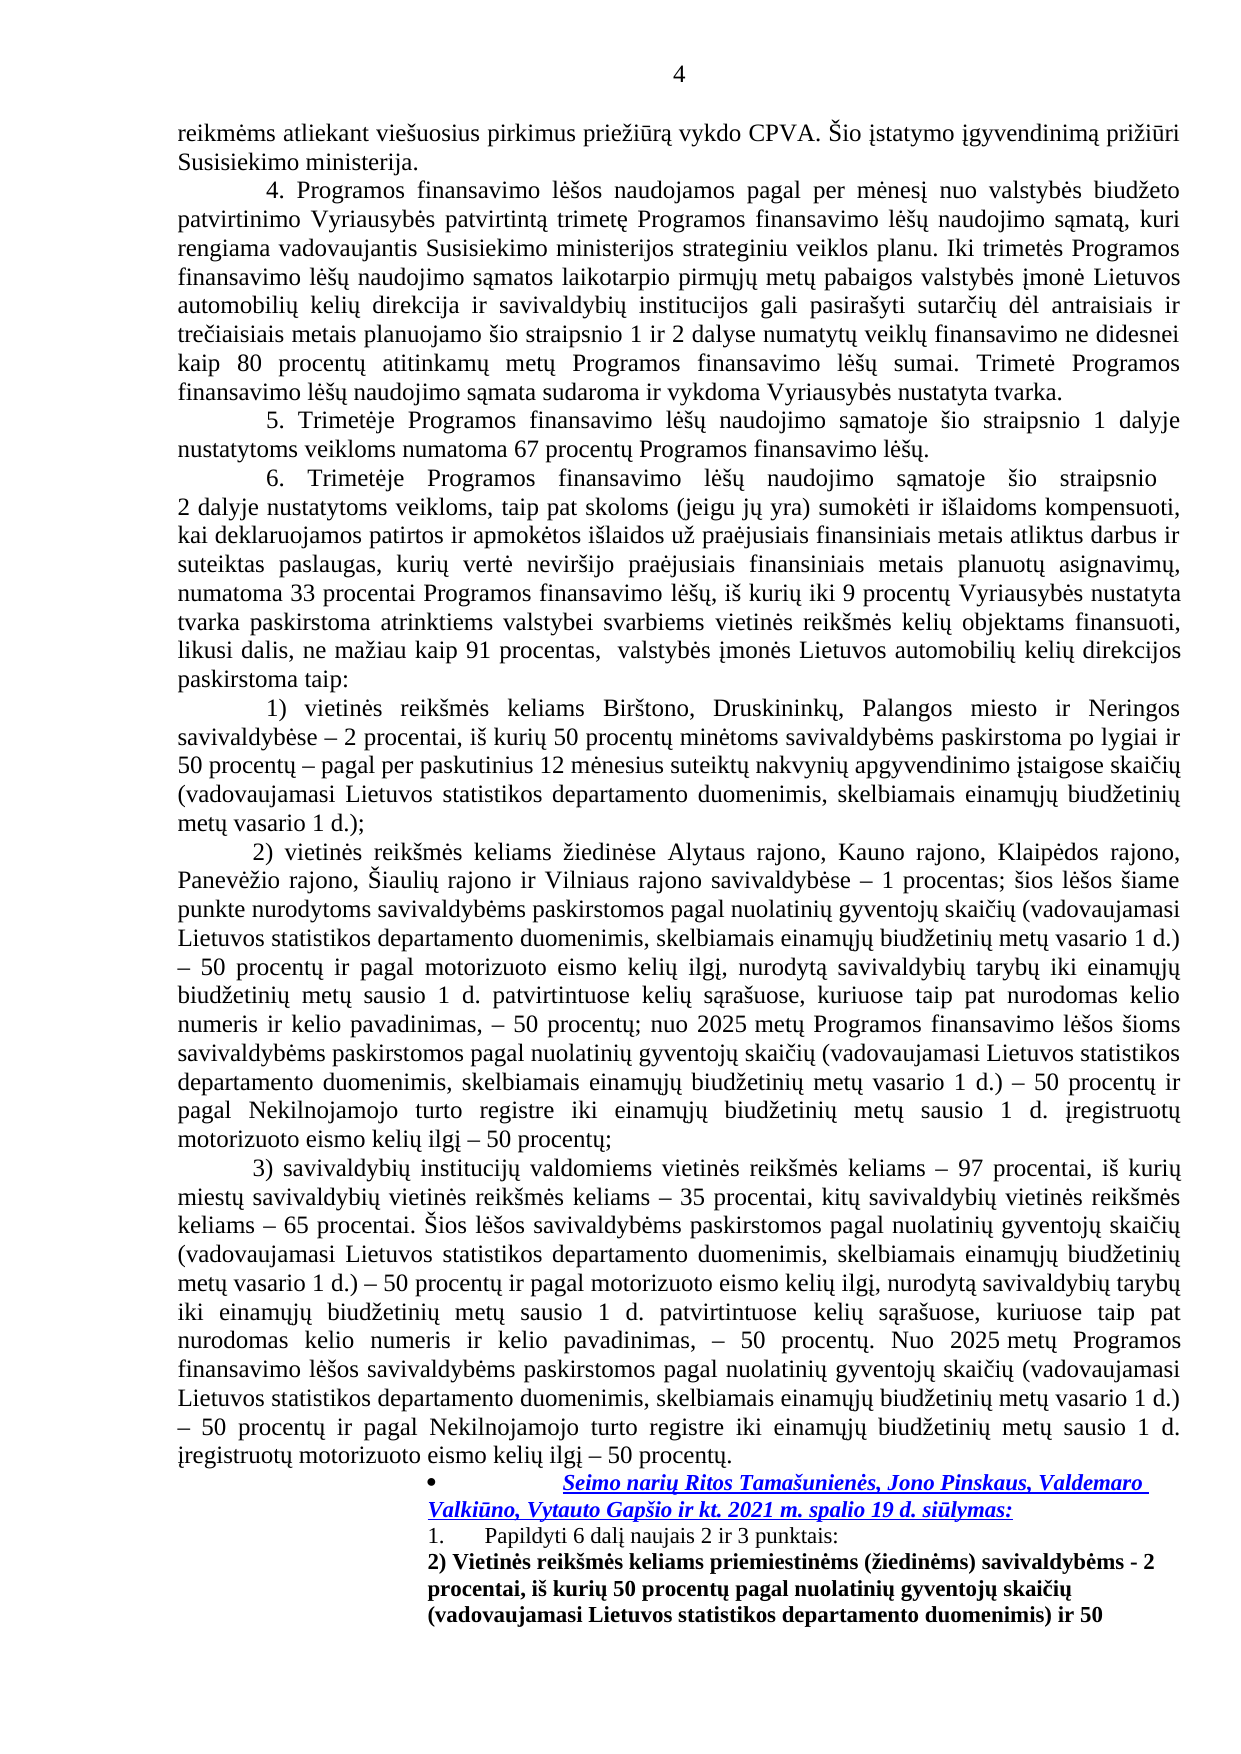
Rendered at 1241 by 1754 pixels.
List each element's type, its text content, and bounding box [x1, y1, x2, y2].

text reikmėms atliekant viešuosius pirkimus priežiūrą vykdo CPVA. Šio įstatymo įgyvendinimą prižiūri Susisiekimo ministerija. [177, 118, 1181, 176]
text 1. Papildyti 6 dalį naujais 2 ir 3 punktais: [427, 1522, 1181, 1548]
text 1) vietinės reikšmės keliams Birštono, Druskininkų, Palangos miesto ir Neringos savivaldybėse – 2 procentai, iš kurių 50 procentų minėtoms savivaldybėms paskirstoma po lygiai ir 50 procentų – pagal per paskutinius 12 mėnesius suteiktų nakvynių apgyvendinimo įstaigose skaičių (vadovaujamasi Lietuvos statistikos departamento duomenimis, skelbiamais einamųjų biudžetinių metų vasario 1 d.); [177, 693, 1181, 837]
text 3) savivaldybių institucijų valdomiems vietinės reikšmės keliams – 97 procentai, iš kurių miestų savivaldybių vietinės reikšmės keliams – 35 procentai, kitų savivaldybių vietinės reikšmės keliams – 65 procentai. Šios lėšos savivaldybėms paskirstomos pagal nuolatinių gyventojų skaičių (vadovaujamasi Lietuvos statistikos departamento duomenimis, skelbiamais einamųjų biudžetinių metų vasario 1 d.) – 50 procentų ir pagal motorizuoto eismo kelių ilgį, nurodytą savivaldybių tarybų iki einamųjų biudžetinių metų sausio 1 d. patvirtintuose kelių sąrašuose, kuriuose taip pat nurodomas kelio numeris ir kelio pavadinimas, – 50 procentų. Nuo 2025 metų Programos finansavimo lėšos savivaldybėms paskirstomos pagal nuolatinių gyventojų skaičių (vadovaujamasi Lietuvos statistikos departamento duomenimis, skelbiamais einamųjų biudžetinių metų vasario 1 d.) – 50 procentų ir pagal Nekilnojamojo turto registre iki einamųjų biudžetinių metų sausio 1 d. įregistruotų motorizuoto eismo kelių ilgį – 50 procentų. [177, 1153, 1181, 1469]
text 5. Trimetėje Programos finansavimo lėšų naudojimo sąmatoje šio straipsnio 1 dalyje nustatytoms veikloms numatoma 67 procentų Programos finansavimo lėšų. [177, 406, 1181, 463]
text 2) Vietinės reikšmės keliams priemiestinėms (žiedinėms) savivaldybėms - 2 procentai, iš kurių 50 procentų pagal nuolatinių gyventojų skaičių (vadovaujamasi Lietuvos statistikos departamento duomenimis) ir 50 [427, 1548, 1181, 1627]
text 2) vietinės reikšmės keliams žiedinėse Alytaus rajono, Kauno rajono, Klaipėdos rajono, Panevėžio rajono, Šiaulių rajono ir Vilniaus rajono savivaldybėse – 1 procentas; šios lėšos šiame punkte nurodytoms savivaldybėms paskirstomos pagal nuolatinių gyventojų skaičių (vadovaujamasi Lietuvos statistikos departamento duomenimis, skelbiamais einamųjų biudžetinių metų vasario 1 d.) – 50 procentų ir pagal motorizuoto eismo kelių ilgį, nurodytą savivaldybių tarybų iki einamųjų biudžetinių metų sausio 1 d. patvirtintuose kelių sąrašuose, kuriuose taip pat nurodomas kelio numeris ir kelio pavadinimas, – 50 procentų; nuo 2025 metų Programos finansavimo lėšos šioms savivaldybėms paskirstomos pagal nuolatinių gyventojų skaičių (vadovaujamasi Lietuvos statistikos departamento duomenimis, skelbiamais einamųjų biudžetinių metų vasario 1 d.) – 50 procentų ir pagal Nekilnojamojo turto registre iki einamųjų biudžetinių metų sausio 1 d. įregistruotų motorizuoto eismo kelių ilgį – 50 procentų; [177, 837, 1181, 1153]
text 6. Trimetėje Programos finansavimo lėšų naudojimo sąmatoje šio straipsnio 2 dalyje nustatytoms veikloms, taip pat skoloms (jeigu jų yra) sumokėti ir išlaidoms kompensuoti, kai deklaruojamos patirtos ir apmokėtos išlaidos už praėjusiais finansiniais metais atliktus darbus ir suteiktas paslaugas, kurių vertė neviršijo praėjusiais finansiniais metais planuotų asignavimų, numatoma 33 procentai Programos finansavimo lėšų, iš kurių iki 9 procentų Vyriausybės nustatyta tvarka paskirstoma atrinktiems valstybei svarbiems vietinės reikšmės kelių objektams finansuoti, likusi dalis, ne mažiau kaip 91 procentas, valstybės įmonės Lietuvos automobilių kelių direkcijos paskirstoma taip: [177, 463, 1181, 693]
text 4. Programos finansavimo lėšos naudojamos pagal per mėnesį nuo valstybės biudžeto patvirtinimo Vyriausybės patvirtintą trimetę Programos finansavimo lėšų naudojimo sąmatą, kuri rengiama vadovaujantis Susisiekimo ministerijos strateginiu veiklos planu. Iki trimetės Programos finansavimo lėšų naudojimo sąmatos laikotarpio pirmųjų metų pabaigos valstybės įmonė Lietuvos automobilių kelių direkcija ir savivaldybių institucijos gali pasirašyti sutarčių dėl antraisiais ir trečiaisiais metais planuojamo šio straipsnio 1 ir 2 dalyse numatytų veiklų finansavimo ne didesnei kaip 80 procentų atitinkamų metų Programos finansavimo lėšų sumai. Trimetė Programos finansavimo lėšų naudojimo sąmata sudaroma ir vykdoma Vyriausybės nustatyta tvarka. [177, 176, 1181, 406]
text  Seimo narių Ritos Tamašunienės, Jono Pinskaus, Valdemaro Valkiūno, Vytauto Gapšio ir kt. 2021 m. spalio 19 d. siūlymas: [427, 1469, 1181, 1522]
